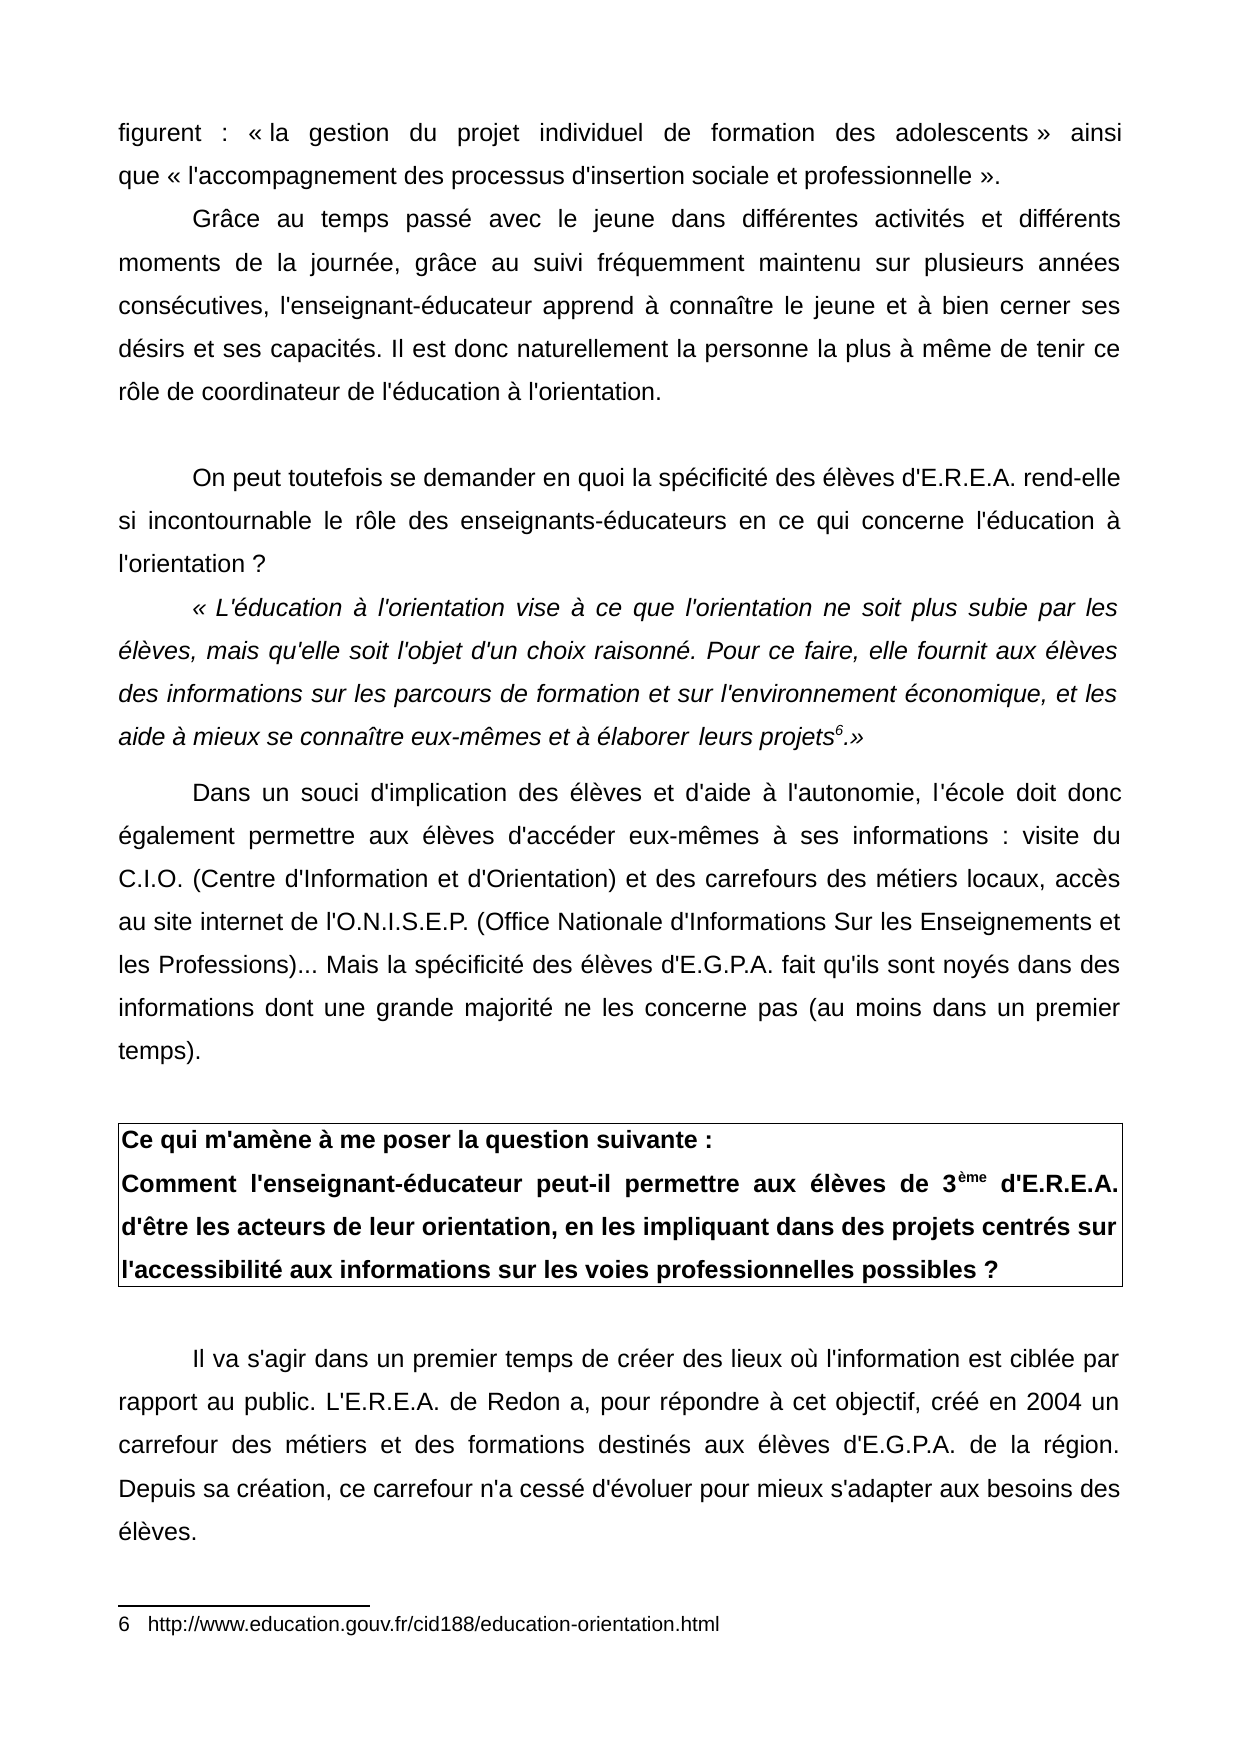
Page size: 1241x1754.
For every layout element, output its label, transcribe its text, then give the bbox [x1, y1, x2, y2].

text On peut toutefois se demander en quoi la spécificité des élèves d'E.R.E.A. rend-elle si incontournable le rôle des enseignants-éducateurs en ce qui concerne l'éducation à l'orientation ? [118, 463, 1122, 578]
text Dans un souci d'implication des élèves et d'aide à l'autonomie, l'école doit donc également permettre aux élèves d'accéder eux-mêmes à ses informations : visite du C.I.O. (Centre d'Information et d'Orientation) et des carrefours des métiers locaux, accès au site internet de l'O.N.I.S.E.P. (Office Nationale d'Informations Sur les Enseignements et les Professions)... Mais la spécificité des élèves d'E.G.P.A. fait qu'ils sont noyés dans des informations dont une grande majorité ne les concerne pas (au moins dans un premier temps). [118, 777, 1122, 1065]
text figurent : « la gestion du projet individuel de formation des adolescents » ainsi que « l'accompagnement des processus d'insertion sociale et professionnelle ». [118, 118, 1122, 190]
text « L'éducation à l'orientation vise à ce que l'orientation ne soit plus subie par les élèves, mais qu'elle soit l'objet d'un choix raisonné. Pour ce faire, elle fournit aux élèves des informations sur les parcours de formation et sur l'environnement économique, et les aide à mieux se connaître eux-mêmes et à élaborer leurs projets.» [118, 592, 1122, 751]
text http://www.education.gouv.fr/cid188/education-orientation.html [118, 1612, 1122, 1636]
text Grâce au temps passé avec le jeune dans différentes activités et différents moments de la journée, grâce au suivi fréquemment maintenu sur plusieurs années consécutives, l'enseignant-éducateur apprend à connaître le jeune et à bien cerner ses désirs et ses capacités. Il est donc naturellement la personne la plus à même de tenir ce rôle de coordinateur de l'éducation à l'orientation. [118, 204, 1122, 406]
text Ce qui m'amène à me poser la question suivante : [119, 1124, 1122, 1154]
text Comment l'enseignant-éducateur peut-il permettre aux élèves de 3ème d'E.R.E.A. d'être les acteurs de leur orientation, en les impliquant dans des projets centrés sur l'accessibilité aux informations sur les voies professionnelles possibles ? [119, 1166, 1122, 1286]
text Il va s'agir dans un premier temps de créer des lieux où l'information est ciblée par rapport au public. L'E.R.E.A. de Redon a, pour répondre à cet objectif, créé en 2004 un carrefour des métiers et des formations destinés aux élèves d'E.G.P.A. de la région. Depuis sa création, ce carrefour n'a cessé d'évoluer pour mieux s'adapter aux besoins des élèves. [118, 1344, 1122, 1545]
